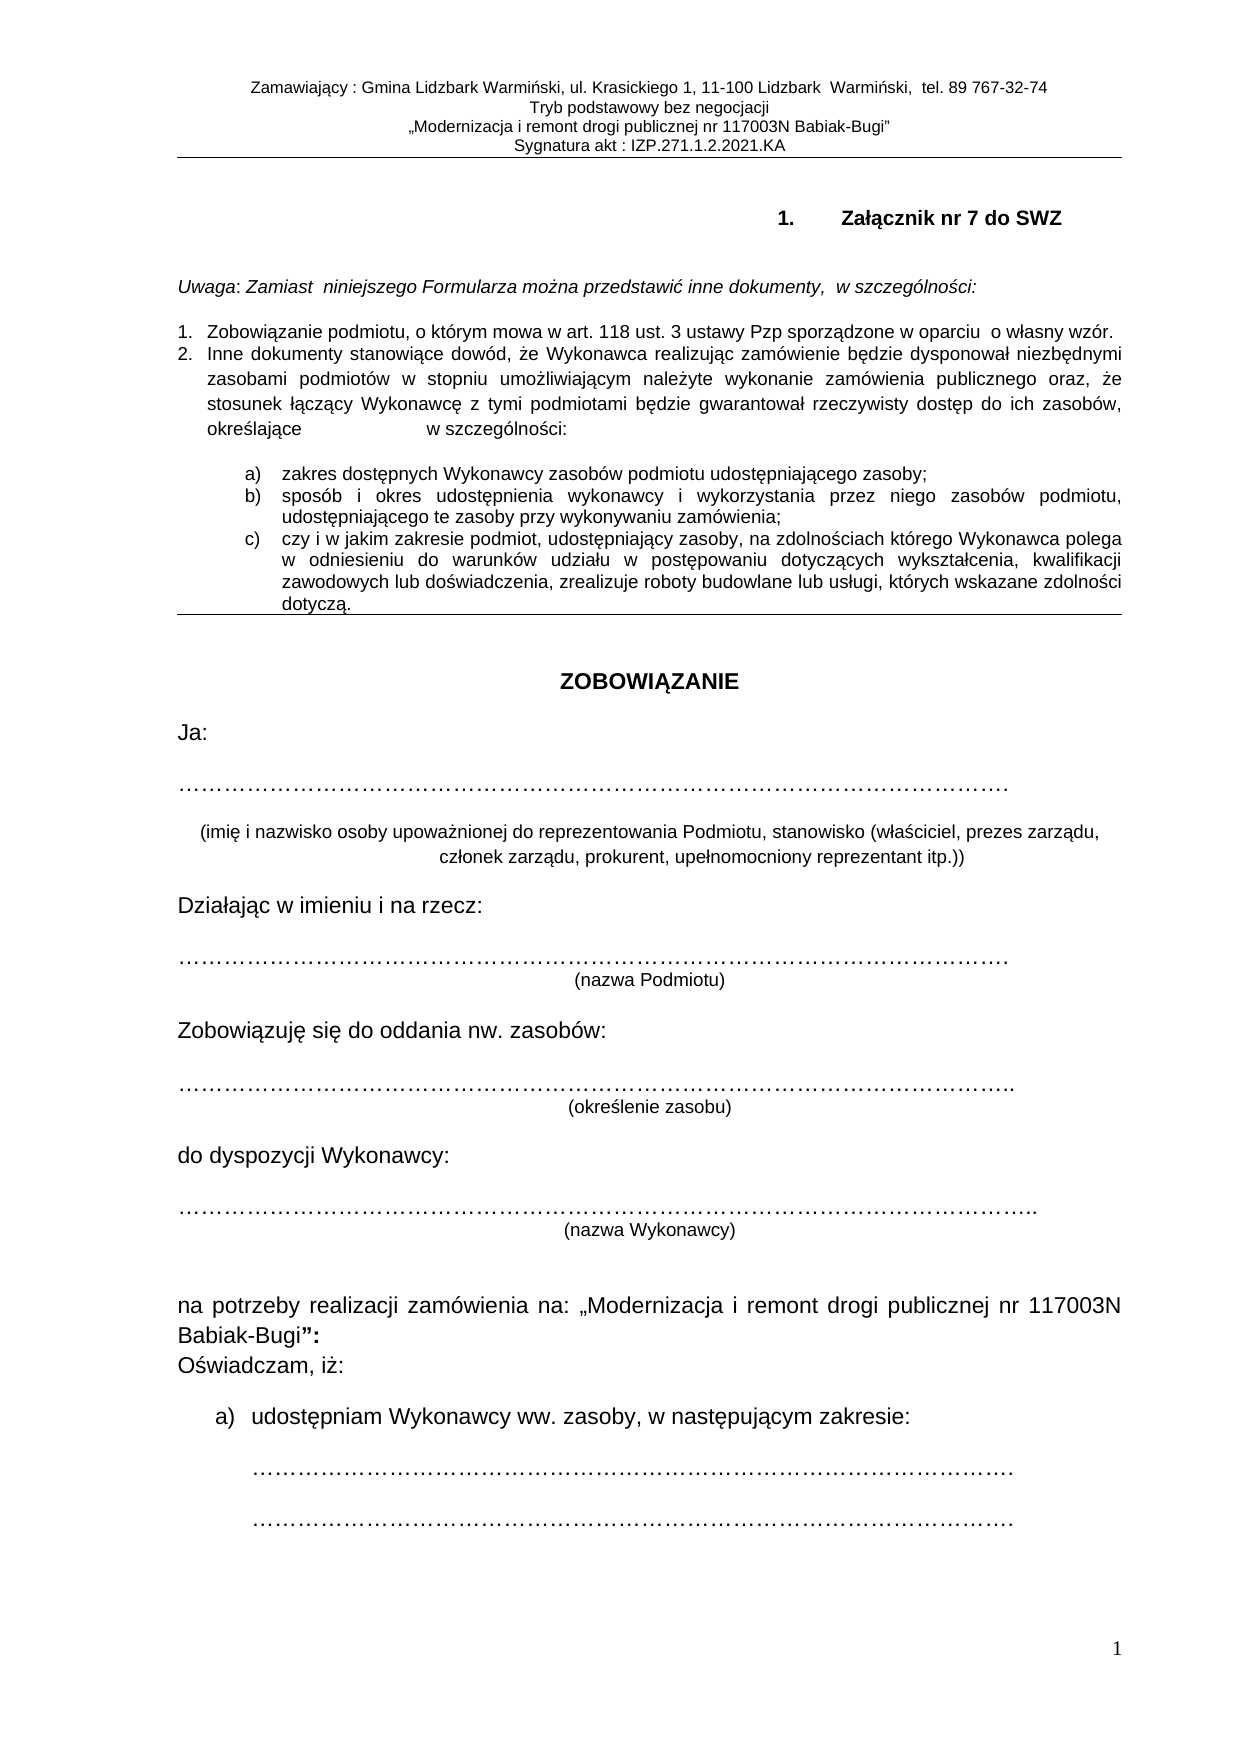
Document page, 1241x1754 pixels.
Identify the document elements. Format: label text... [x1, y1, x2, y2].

text na potrzeby realizacji zamówienia na: „Modernizacja i remont drogi publicznej nr 117003N Babiak-Bugi”: [177, 1292, 1122, 1348]
text ………………………………………………………………………………………………….. [177, 1193, 1122, 1219]
text ……………………………………………………………………………………………….. [177, 1069, 1122, 1096]
text (nazwa Wykonawcy) [177, 1219, 1122, 1241]
text ZOBOWIĄZANIE [177, 665, 1122, 694]
text Działając w imieniu i na rzecz: [177, 892, 1122, 918]
list ………………………………………………………………………………………. [251, 1454, 1122, 1480]
subtitle Załącznik nr 7 do SWZ [777, 206, 1122, 230]
list Inne dokumenty stanowiące dowód, że Wykonawca realizując zamówienie będzie dysponował niezbędnymi zasobami podmiotów w stopniu umożliwiającym należyte wykonanie zamówienia publicznego oraz, że stosunek łączący Wykonawcę z tymi podmiotami będzie gwarantował rzeczywisty dostęp do ich zasobów, określające w szczególności: [177, 343, 1122, 439]
text Zobowiązuję się do oddania nw. zasobów: [177, 1017, 1122, 1043]
list udostępniam Wykonawcy ww. zasoby, w następującym zakresie: [215, 1403, 1122, 1429]
list ………………………………………………………………………………………. [251, 1505, 1122, 1531]
text do dyspozycji Wykonawcy: [177, 1142, 1122, 1168]
text (nazwa Podmiotu) [177, 969, 1122, 991]
text Uwaga: Zamiast niniejszego Formularza można przedstawić inne dokumenty, w szczególności: [177, 276, 1122, 297]
text (określenie zasobu) [177, 1096, 1122, 1117]
list sposób i okres udostępnienia wykonawcy i wykorzystania przez niego zasobów podmiotu, udostępniającego te zasoby przy wykonywaniu zamówienia; [244, 484, 1122, 528]
list czy i w jakim zakresie podmiot, udostępniający zasoby, na zdolnościach którego Wykonawca polega w odniesieniu do warunków udziału w postępowaniu dotyczących wykształcenia, kwalifikacji zawodowych lub doświadczenia, zrealizuje roboty budowlane lub usługi, których wskazane zdolności dotyczą. [244, 528, 1122, 614]
text ………………………………………………………………………………………………. [177, 943, 1122, 969]
text Oświadczam, iż: [177, 1352, 1122, 1378]
list Ja: [177, 719, 1122, 745]
list Zobowiązanie podmiotu, o którym mowa w art. 118 ust. 3 ustawy Pzp sporządzone w oparciu o własny wzór. [177, 321, 1122, 343]
list ………………………………………………………………………………………………. [177, 770, 1122, 796]
list (imię i nazwisko osoby upoważnionej do reprezentowania Podmiotu, stanowisko (właściciel, prezes zarządu, członek zarządu, prokurent, upełnomocniony reprezentant itp.)) [177, 821, 1122, 867]
list zakres dostępnych Wykonawcy zasobów podmiotu udostępniającego zasoby; [244, 463, 1122, 484]
